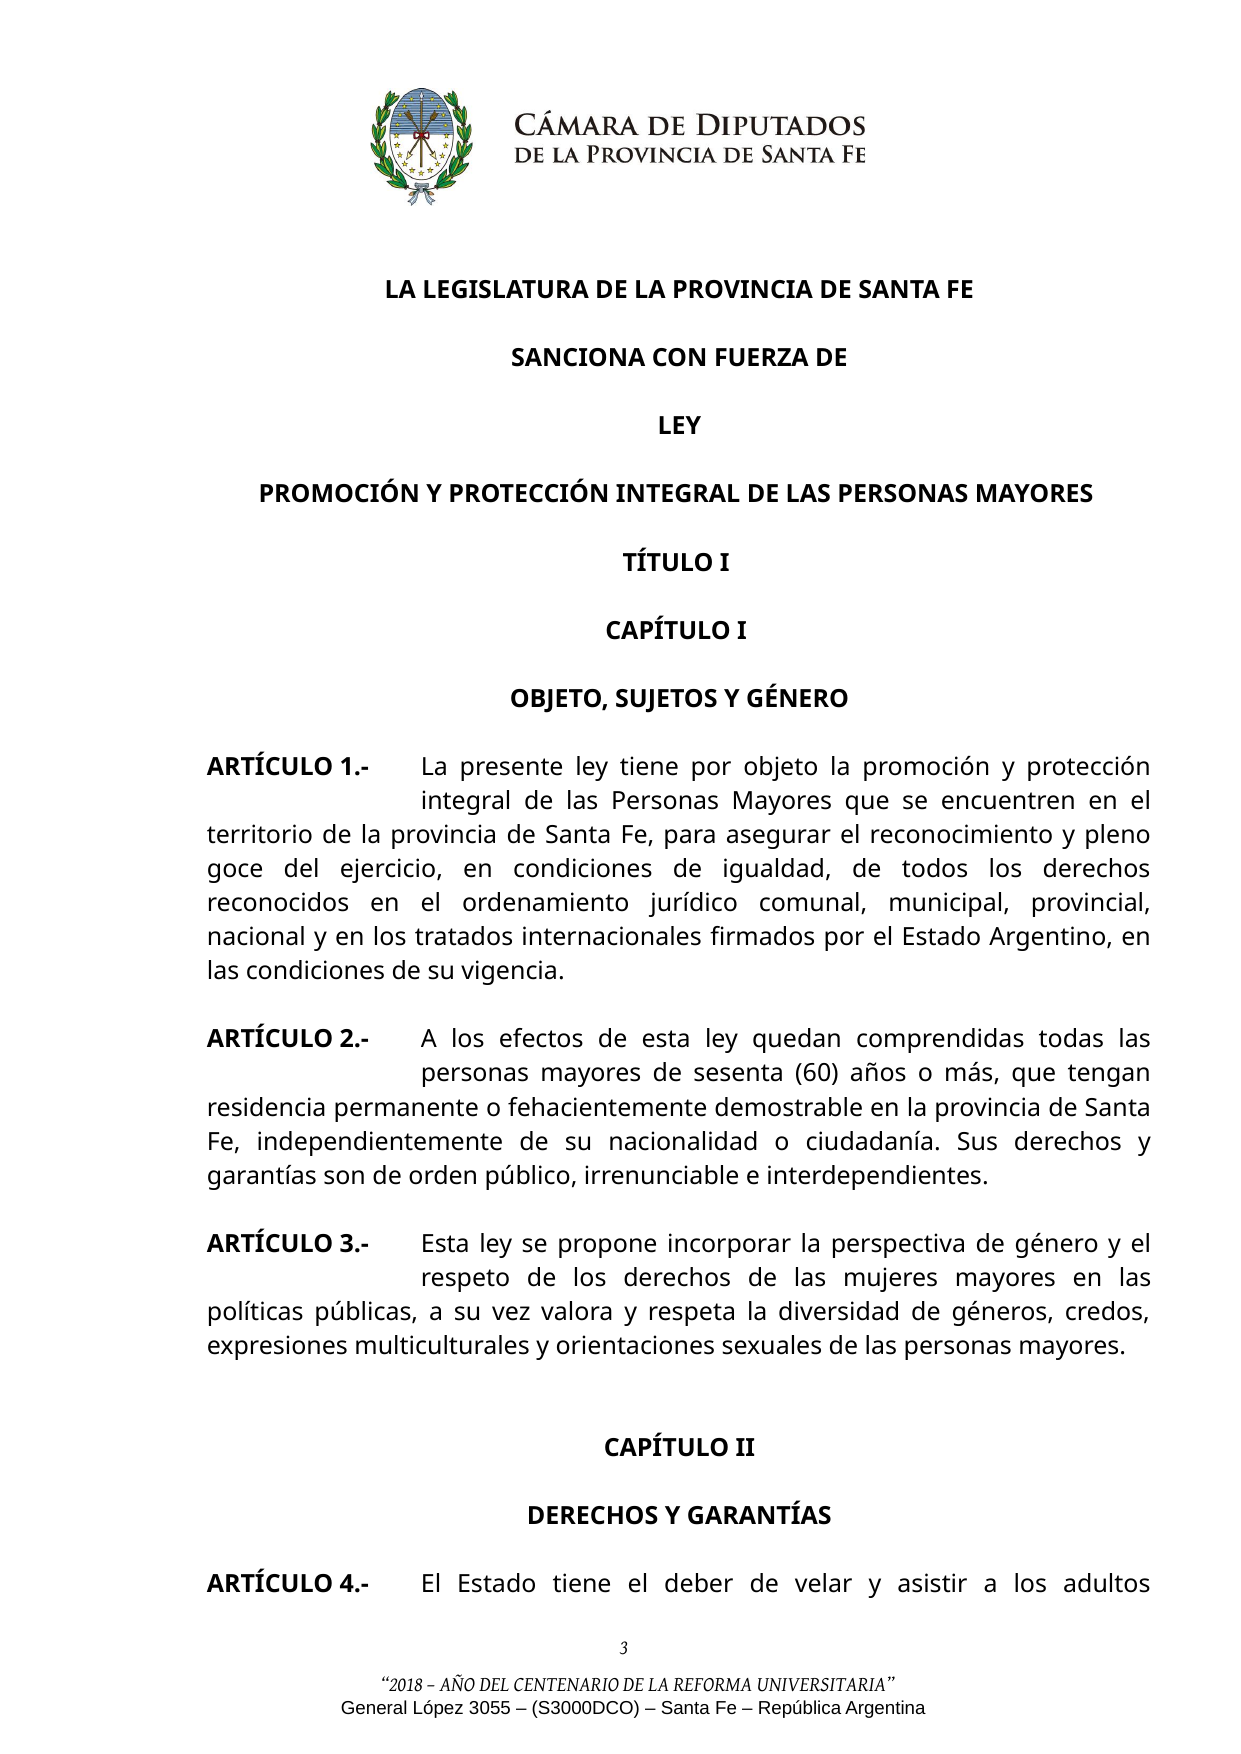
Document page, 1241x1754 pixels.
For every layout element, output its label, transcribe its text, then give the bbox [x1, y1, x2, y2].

text OBJETO, SUJETOS Y GÉNERO [207, 680, 1152, 714]
text Esta ley se propone incorporar la perspectiva de género y el respeto de los derechos de las mujeres mayores en las políticas públicas, a su vez valora y respeta la diversidad de géneros, credos, expresiones multiculturales y orientaciones sexuales de las personas mayores. [207, 1225, 1152, 1362]
text LA LEGISLATURA DE LA PROVINCIA DE SANTA FE [207, 272, 1152, 306]
text LEY [207, 408, 1152, 442]
text SANCIONA CON FUERZA DE [207, 340, 1152, 374]
table_header ARTÍCULO 1.- [207, 749, 421, 799]
text DERECHOS Y GARANTÍAS [207, 1498, 1152, 1532]
table_header ARTÍCULO 4.- [207, 1566, 421, 1616]
text CAPÍTULO I [207, 612, 1152, 646]
table_header ARTÍCULO 3.- [207, 1225, 421, 1276]
text El Estado tiene el deber de velar y asistir a los adultos [421, 1566, 1152, 1600]
text TÍTULO I [207, 544, 1152, 578]
text A los efectos de esta ley quedan comprendidas todas las personas mayores de sesenta (60) años o más, que tengan residencia permanente o fehacientemente demostrable en la provincia de Santa Fe, independientemente de su nacionalidad o ciudadanía. Sus derechos y garantías son de orden público, irrenunciable e interdependientes. [207, 1021, 1152, 1191]
text PROMOCIÓN Y PROTECCIÓN INTEGRAL DE LAS PERSONAS MAYORES [207, 476, 1152, 510]
table_header ARTÍCULO 2.- [207, 1021, 421, 1071]
text La presente ley tiene por objeto la promoción y protección integral de las Personas Mayores que se encuentren en el territorio de la provincia de Santa Fe, para asegurar el reconocimiento y pleno goce del ejercicio, en condiciones de igualdad, de todos los derechos reconocidos en el ordenamiento jurídico comunal, municipal, provincial, nacional y en los tratados internacionales firmados por el Estado Argentino, en las condiciones de su vigencia. [207, 748, 1152, 987]
picture [370, 88, 866, 210]
text CAPÍTULO II [207, 1430, 1152, 1464]
